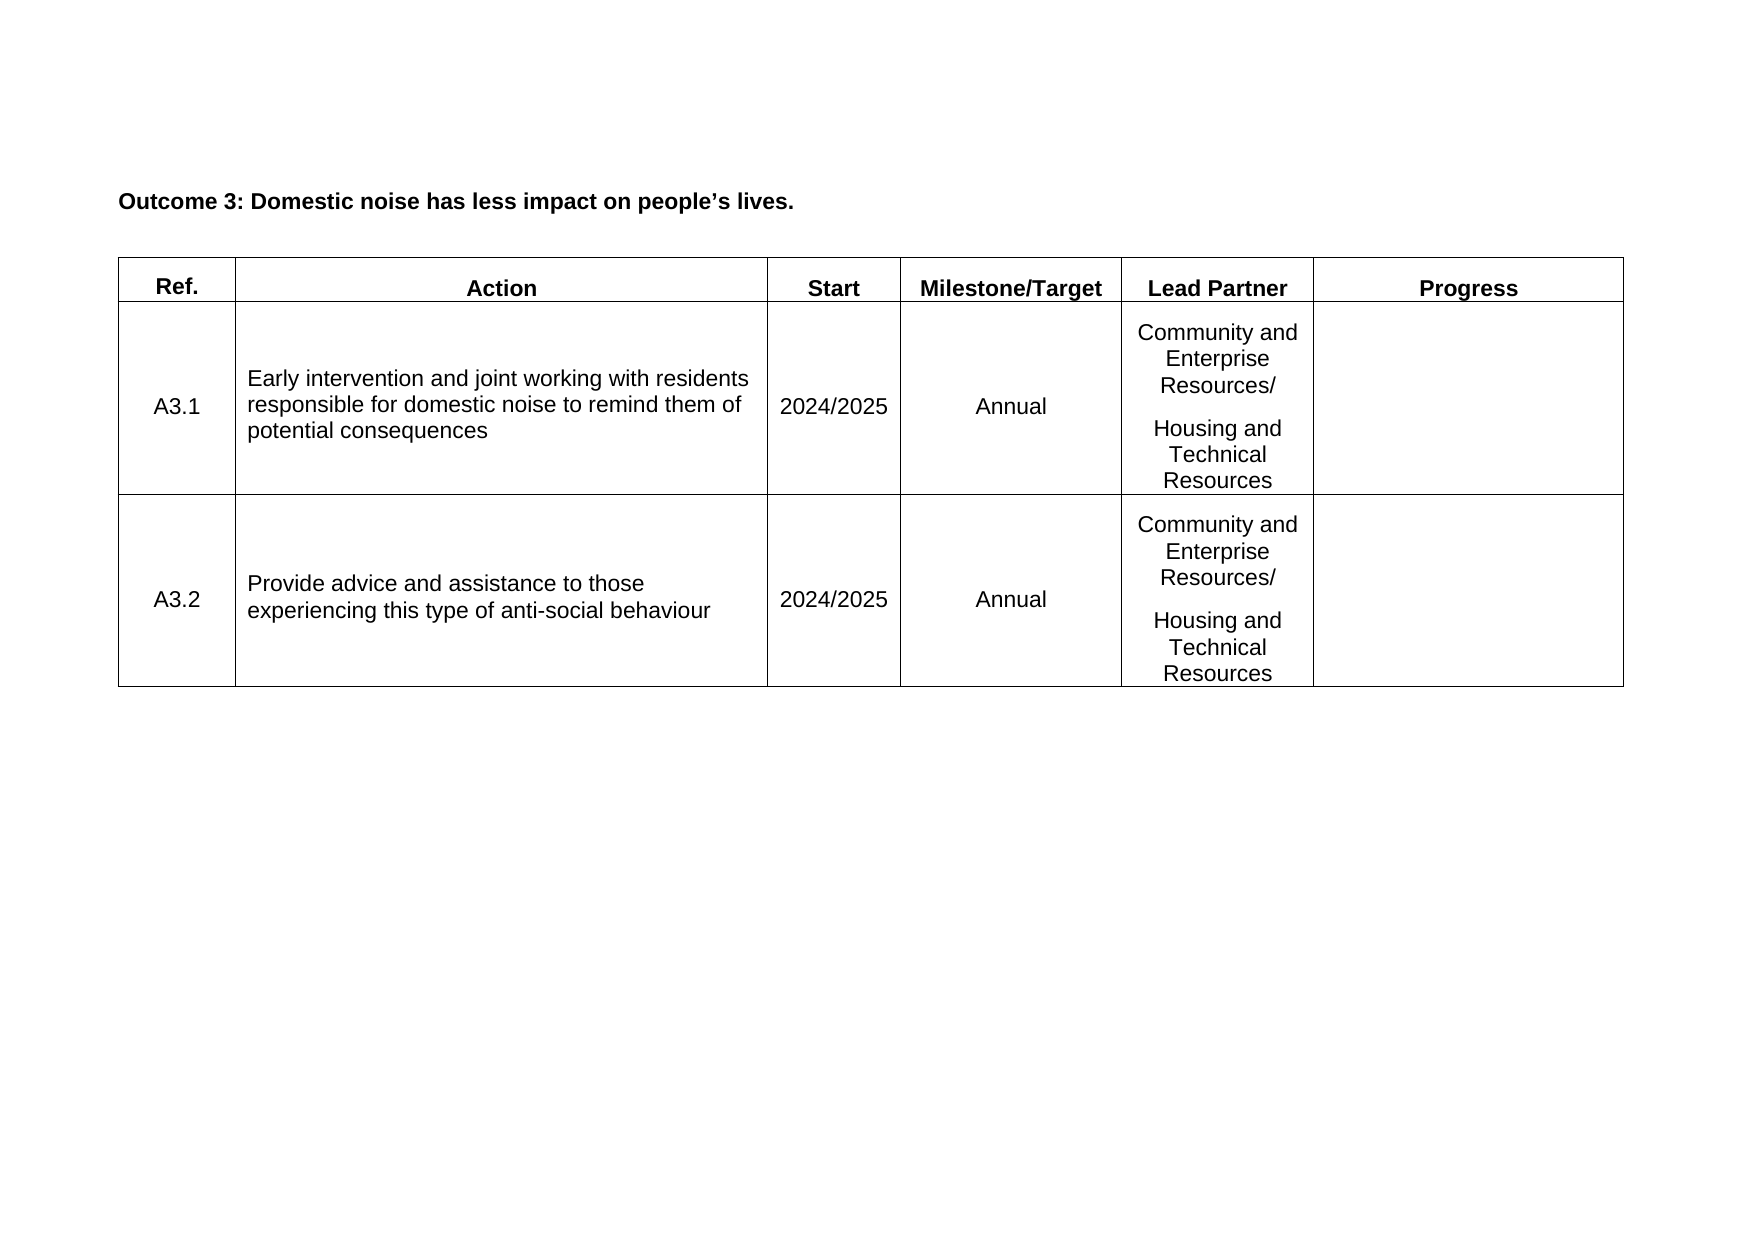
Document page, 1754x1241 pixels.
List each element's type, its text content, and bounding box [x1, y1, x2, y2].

text Outcome 3: Domestic noise has less impact on people’s lives. [118, 188, 1636, 214]
table_cell Provide advice and assistance to those experiencing this type of anti-social behaviour [236, 495, 767, 686]
table_header Action [236, 258, 767, 301]
table_cell [1314, 302, 1623, 494]
table_cell Community and Enterprise Resources/ Housing and Technical Resources [1122, 495, 1313, 686]
table_cell Annual [901, 495, 1121, 686]
table_header Ref. [119, 258, 235, 301]
table_cell Early intervention and joint working with residents responsible for domestic noise to remind them of potential consequences [236, 302, 767, 494]
table_cell [1314, 495, 1623, 686]
table_cell Annual [901, 302, 1121, 494]
table_cell Community and Enterprise Resources/ Housing and Technical Resources [1122, 302, 1313, 494]
table_header Lead Partner [1122, 258, 1313, 301]
table_cell A3.2 [119, 495, 235, 686]
table_cell 2024/2025 [768, 495, 900, 686]
table_header Start [768, 258, 900, 301]
table_header Milestone/Target [901, 258, 1121, 301]
table_header Progress [1314, 258, 1623, 301]
table_cell A3.1 [119, 302, 235, 494]
table_cell 2024/2025 [768, 302, 900, 494]
